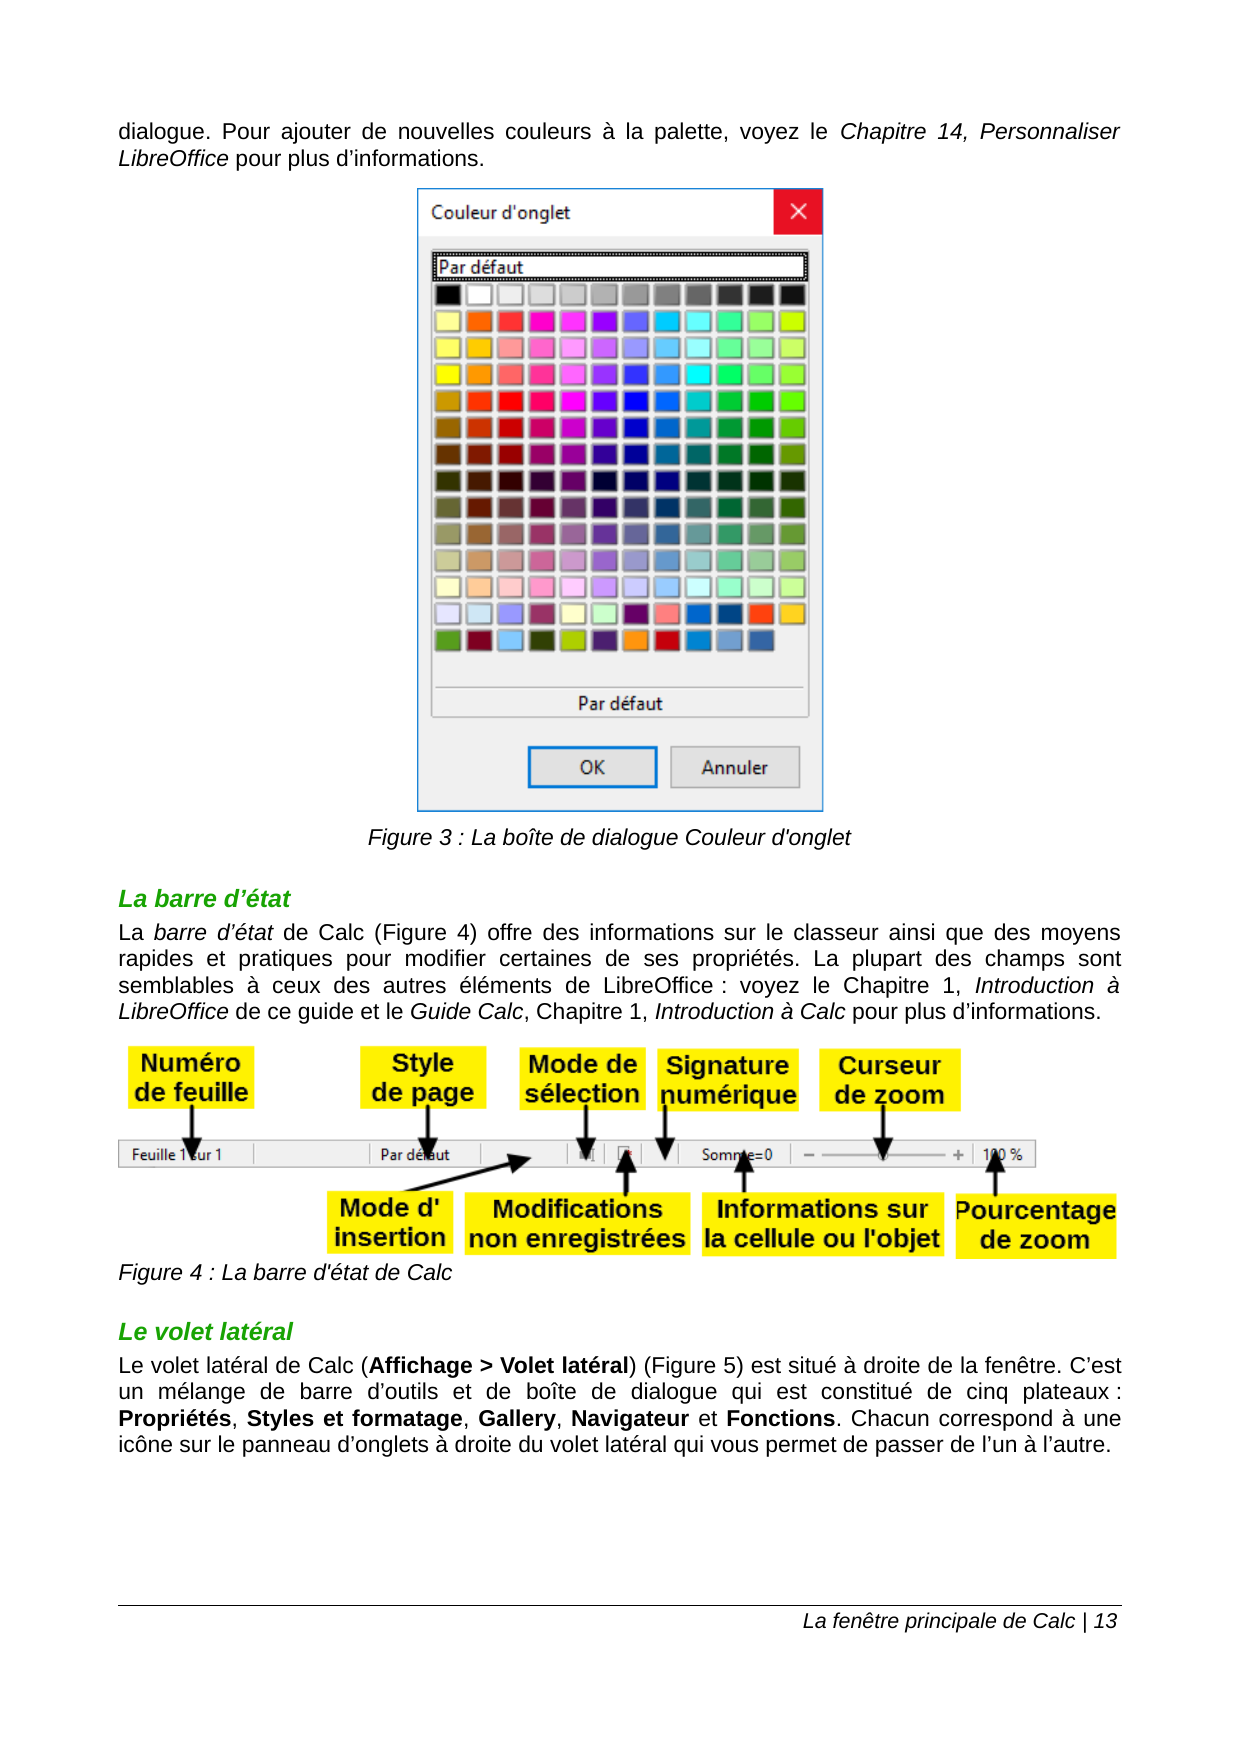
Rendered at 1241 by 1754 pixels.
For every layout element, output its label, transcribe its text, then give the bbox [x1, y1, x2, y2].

picture [118, 1042, 1123, 1259]
subtitle La barre d’état [118, 884, 1122, 913]
text Figure 3 : La boîte de dialogue Couleur d'onglet [368, 824, 873, 850]
text dialogue. Pour ajouter de nouvelles couleurs à la palette, voyez le Chapitre 14, Personnaliser LibreOffice pour plus d’informations. [118, 118, 1122, 171]
text Figure 4 : La barre d'état de Calc [118, 1259, 1122, 1285]
text La barre d’état de Calc (Figure 4) offre des informations sur le classeur ainsi que des moyens rapides et pratiques pour modifier certaines de ses propriétés. La plupart des champs sont semblables à ceux des autres éléments de LibreOffice : voyez le Chapitre 1, Introduction à LibreOffice de ce guide et le Guide Calc, Chapitre 1, Introduction à Calc pour plus d’informations. [118, 919, 1122, 1024]
picture [417, 188, 824, 812]
subtitle Le volet latéral [118, 1317, 1122, 1346]
text Le volet latéral de Calc (Affichage > Volet latéral) (Figure 5) est situé à droite de la fenêtre. C’est un mélange de barre d’outils et de boîte de dialogue qui est constitué de cinq plateaux : Propriétés, Styles et formatage, Gallery, Navigateur et Fonctions. Chacun correspond à une icône sur le panneau d’onglets à droite du volet latéral qui vous permet de passer de l’un à l’autre. [118, 1352, 1122, 1457]
